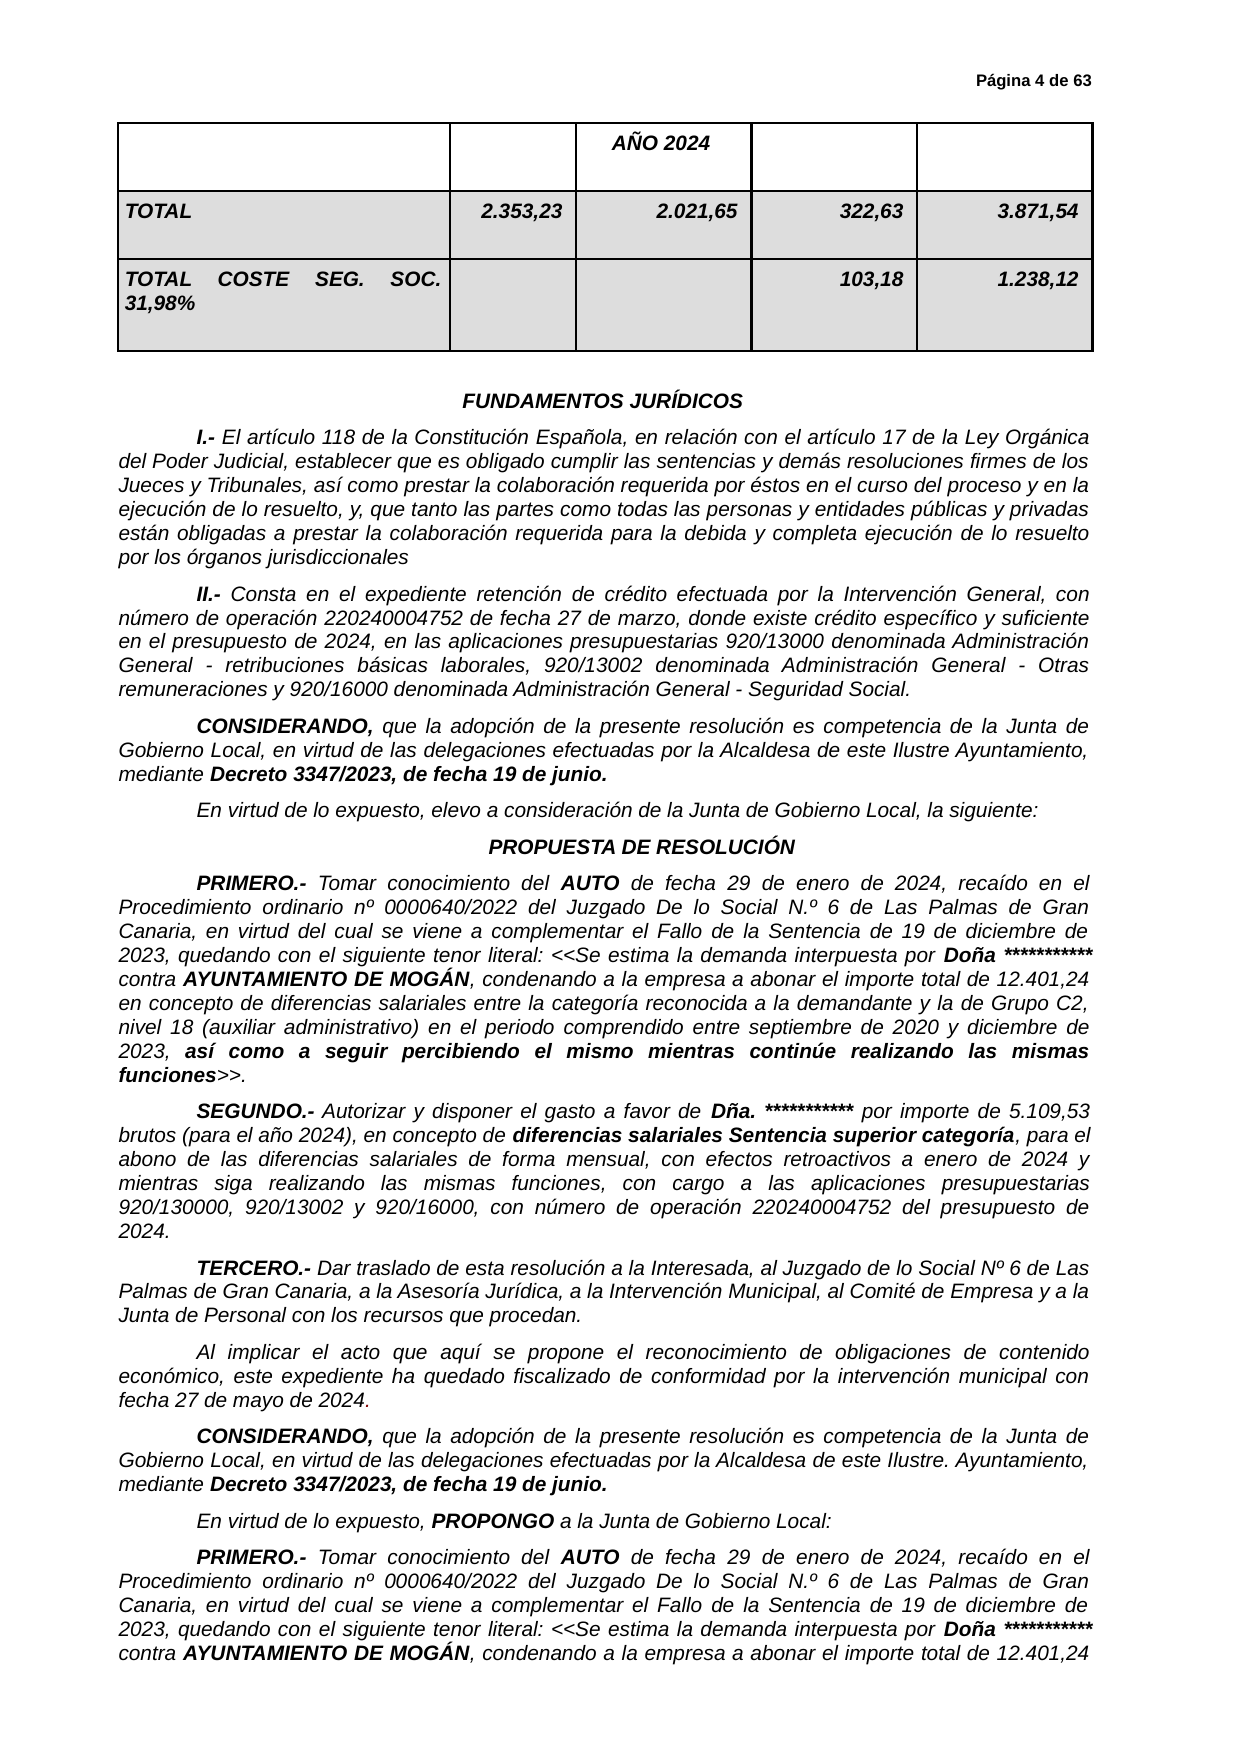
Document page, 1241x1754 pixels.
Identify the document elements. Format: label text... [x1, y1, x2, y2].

table_cell 2.353,23 [451, 192, 575, 258]
table_cell 322,63 [753, 192, 916, 258]
table_cell TOTAL [119, 192, 449, 258]
table_header [119, 124, 449, 190]
table_cell 103,18 [753, 260, 916, 350]
table_header [918, 124, 1091, 190]
text I.- El artículo 118 de la Constitución Española, en relación con el artículo 17 de la Ley Orgánica del Poder Judicial, establecer que es obligado cumplir las sentencias y demás resoluciones firmes de los Jueces y Tribunales, así como prestar la colaboración requerida por éstos en el curso del proceso y en la ejecución de lo resuelto, y, que tanto las partes como todas las personas y entidades públicas y privadas están obligadas a prestar la colaboración requerida para la debida y completa ejecución de lo resuelto por los órganos jurisdiccionales [118, 425, 1092, 569]
table_cell 3.871,54 [918, 192, 1091, 258]
text PRIMERO.- Tomar conocimiento del AUTO de fecha 29 de enero de 2024, recaído en el Procedimiento ordinario nº 0000640/2022 del Juzgado De lo Social N.º 6 de Las Palmas de Gran Canaria, en virtud del cual se viene a complementar el Fallo de la Sentencia de 19 de diciembre de 2023, quedando con el siguiente tenor literal: <<Se estima la demanda interpuesta por Doña *********** contra AYUNTAMIENTO DE MOGÁN, condenando a la empresa a abonar el importe total de 12.401,24 en concepto de diferencias salariales entre la categoría reconocida a la demandante y la de Grupo C2, nivel 18 (auxiliar administrativo) en el periodo comprendido entre septiembre de 2020 y diciembre de 2023, así como a seguir percibiendo el mismo mientras continúe realizando las mismas funciones>>. [118, 871, 1092, 1087]
text PRIMERO.- Tomar conocimiento del AUTO de fecha 29 de enero de 2024, recaído en el Procedimiento ordinario nº 0000640/2022 del Juzgado De lo Social N.º 6 de Las Palmas de Gran Canaria, en virtud del cual se viene a complementar el Fallo de la Sentencia de 19 de diciembre de 2023, quedando con el siguiente tenor literal: <<Se estima la demanda interpuesta por Doña *********** contra AYUNTAMIENTO DE MOGÁN, condenando a la empresa a abonar el importe total de 12.401,24 [118, 1545, 1092, 1665]
table_header [451, 124, 575, 190]
table_header [753, 124, 916, 190]
table_cell 1.238,12 [918, 260, 1091, 350]
text CONSIDERANDO, que la adopción de la presente resolución es competencia de la Junta de Gobierno Local, en virtud de las delegaciones efectuadas por la Alcaldesa de este Ilustre Ayuntamiento, mediante Decreto 3347/2023, de fecha 19 de junio. [118, 714, 1092, 786]
text PROPUESTA DE RESOLUCIÓN [118, 834, 1092, 858]
text FUNDAMENTOS JURÍDICOS [118, 389, 1092, 413]
table_header AÑO 2024 [577, 124, 750, 190]
text En virtud de lo expuesto, elevo a consideración de la Junta de Gobierno Local, la siguiente: [118, 798, 1092, 822]
text Al implicar el acto que aquí se propone el reconocimiento de obligaciones de contenido económico, este expediente ha quedado fiscalizado de conformidad por la intervención municipal con fecha 27 de mayo de 2024. [118, 1340, 1092, 1412]
text II.- Consta en el expediente retención de crédito efectuada por la Intervención General, con número de operación 220240004752 de fecha 27 de marzo, donde existe crédito específico y suficiente en el presupuesto de 2024, en las aplicaciones presupuestarias 920/13000 denominada Administración General - retribuciones básicas laborales, 920/13002 denominada Administración General - Otras remuneraciones y 920/16000 denominada Administración General - Seguridad Social. [118, 581, 1092, 701]
text En virtud de lo expuesto, PROPONGO a la Junta de Gobierno Local: [118, 1508, 1092, 1532]
text SEGUNDO.- Autorizar y disponer el gasto a favor de Dña. *********** por importe de 5.109,53 brutos (para el año 2024), en concepto de diferencias salariales Sentencia superior categoría, para el abono de las diferencias salariales de forma mensual, con efectos retroactivos a enero de 2024 y mientras siga realizando las mismas funciones, con cargo a las aplicaciones presupuestarias 920/130000, 920/13002 y 920/16000, con número de operación 220240004752 del presupuesto de 2024. [118, 1099, 1092, 1243]
text CONSIDERANDO, que la adopción de la presente resolución es competencia de la Junta de Gobierno Local, en virtud de las delegaciones efectuadas por la Alcaldesa de este Ilustre. Ayuntamiento, mediante Decreto 3347/2023, de fecha 19 de junio. [118, 1424, 1092, 1496]
table_cell 2.021,65 [577, 192, 750, 258]
text TERCERO.- Dar traslado de esta resolución a la Interesada, al Juzgado de lo Social Nº 6 de Las Palmas de Gran Canaria, a la Asesoría Jurídica, a la Intervención Municipal, al Comité de Empresa y a la Junta de Personal con los recursos que procedan. [118, 1255, 1092, 1327]
table_cell [451, 260, 575, 350]
table_cell TOTAL COSTE SEG. SOC. 31,98% [119, 260, 449, 350]
table_cell [577, 260, 750, 350]
